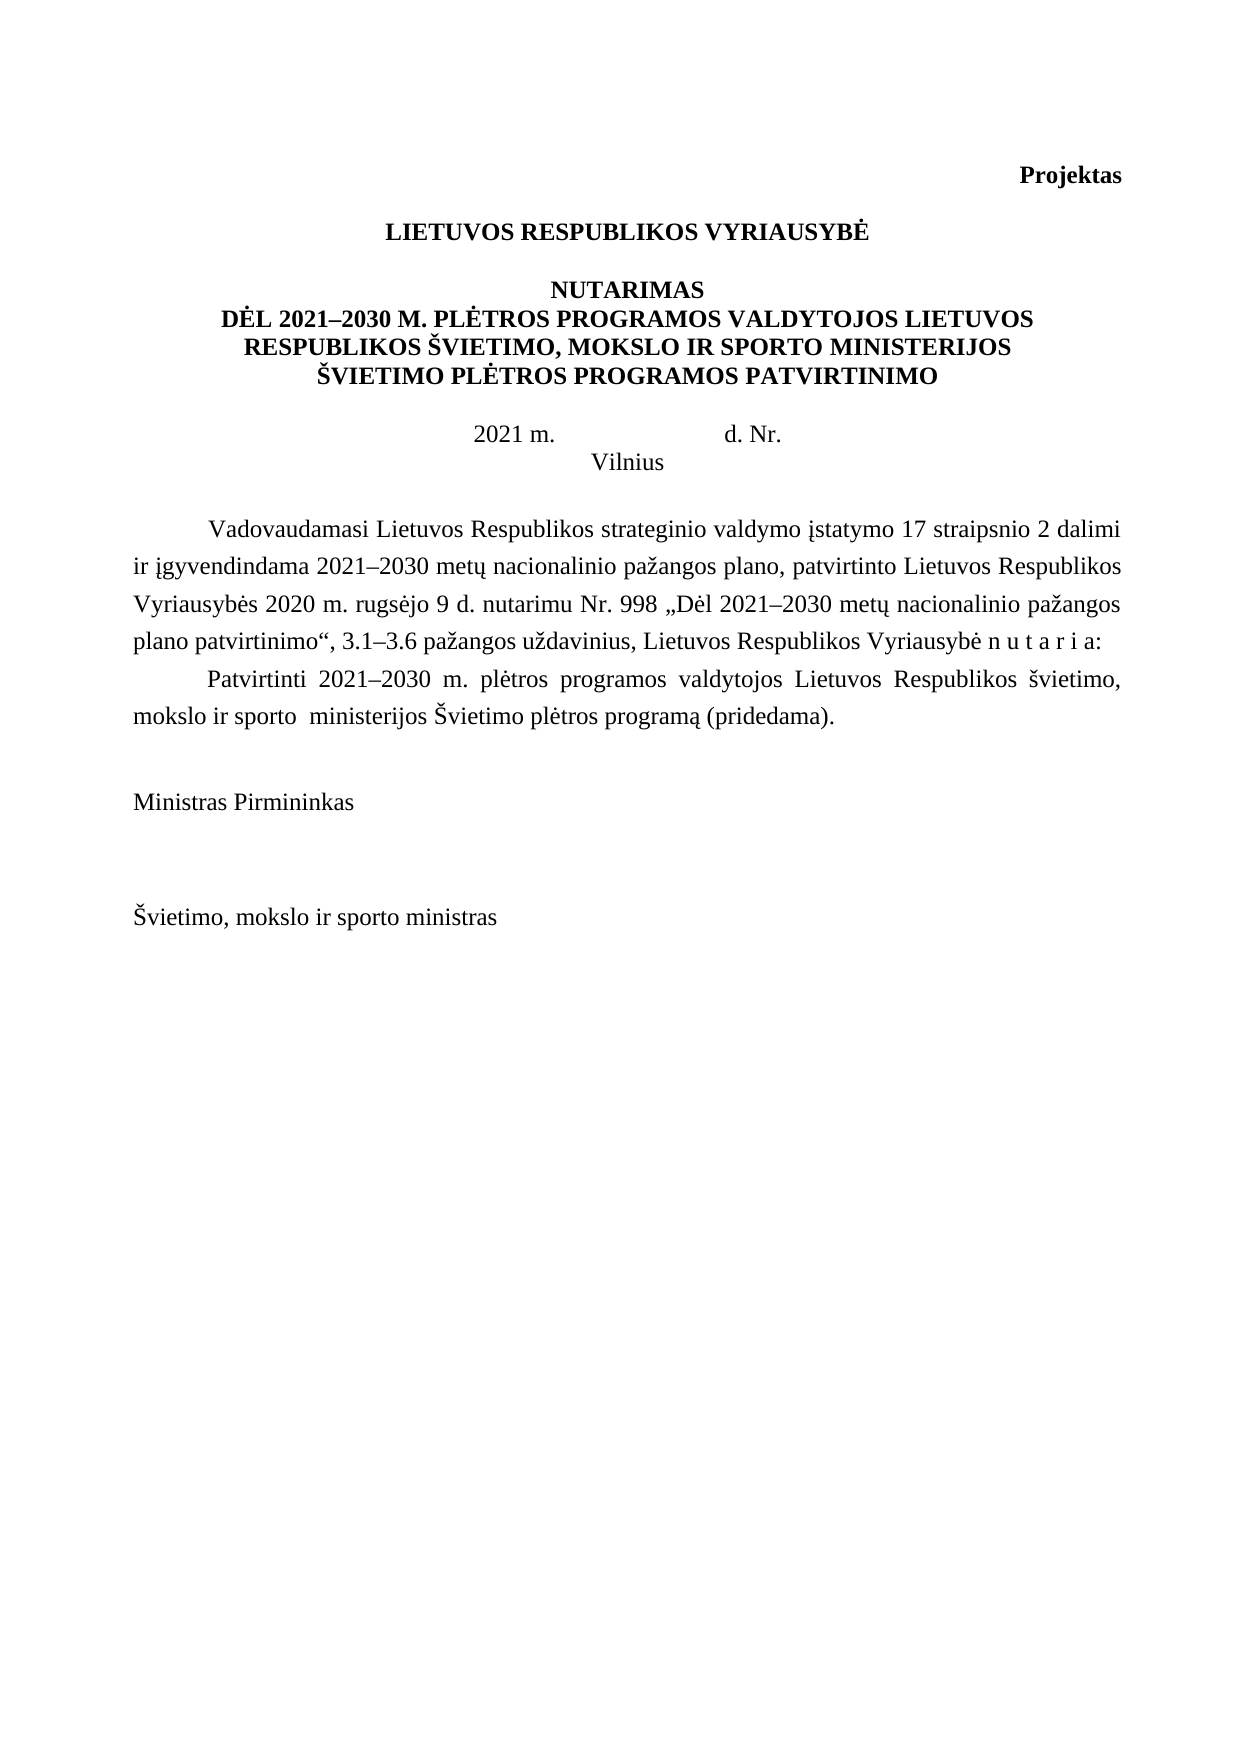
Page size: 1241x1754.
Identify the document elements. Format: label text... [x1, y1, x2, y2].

text Projektas [133, 160, 1122, 189]
text 2021 m. d. Nr. [133, 419, 1122, 447]
text LIETUVOS RESPUBLIKOS VYRIAUSYBĖ [133, 217, 1122, 246]
text ŠVIETIMO PLĖTROS PROGRAMOS PATVIRTINIMO [133, 361, 1122, 390]
text Ministras Pirmininkas [133, 787, 1122, 816]
text Vilnius [133, 447, 1122, 476]
text DĖL 2021–2030 M. PLĖTROS PROGRAMOS VALDYTOJOS LIETUVOS RESPUBLIKOS ŠVIETIMO, MOKSLO IR SPORTO MINISTERIJOS [133, 304, 1122, 361]
text Vadovaudamasi Lietuvos Respublikos strateginio valdymo įstatymo 17 straipsnio 2 dalimi ir įgyvendindama 2021–2030 metų nacionalinio pažangos plano, patvirtinto Lietuvos Respublikos Vyriausybės 2020 m. rugsėjo 9 d. nutarimu Nr. 998 „Dėl 2021–2030 metų nacionalinio pažangos plano patvirtinimo“, 3.1–3.6 pažangos uždavinius, Lietuvos Respublikos Vyriausybė n u t a r i a: [133, 505, 1122, 655]
text Švietimo, mokslo ir sporto ministras [133, 902, 1122, 931]
text NUTARIMAS [133, 275, 1122, 304]
text Patvirtinti 2021–2030 m. plėtros programos valdytojos Lietuvos Respublikos švietimo, mokslo ir sporto ministerijos Švietimo plėtros programą (pridedama). [133, 655, 1122, 730]
